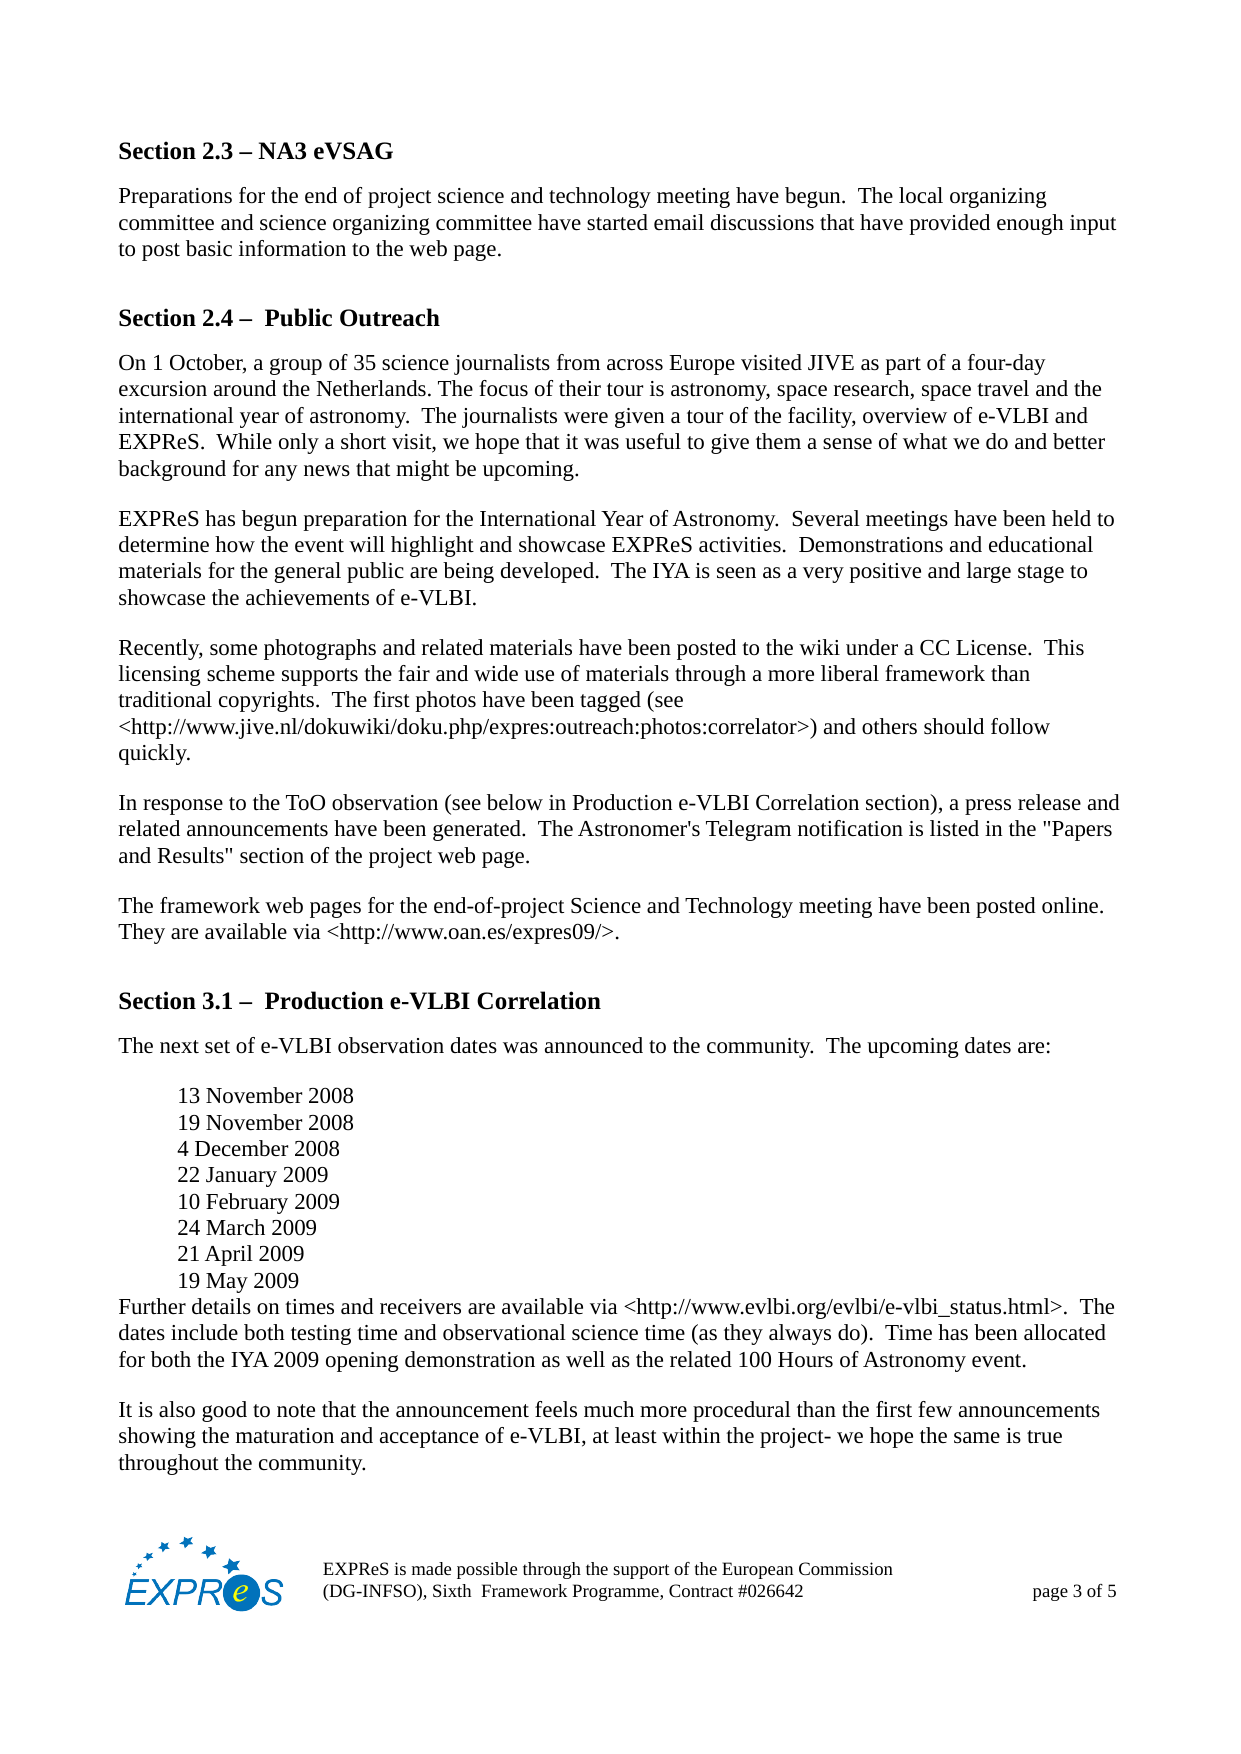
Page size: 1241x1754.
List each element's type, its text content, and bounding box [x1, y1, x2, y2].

text It is also good to note that the announcement feels much more procedural than the first few announcements showing the maturation and acceptance of e-VLBI, at least within the project- we hope the same is true throughout the community. [118, 1396, 1122, 1475]
text 19 May 2009 [177, 1267, 1122, 1293]
text 10 February 2009 [177, 1188, 1122, 1214]
text Further details on times and receivers are available via <http://www.evlbi.org/evlbi/e-vlbi_status.html>. The dates include both testing time and observational science time (as they always do). Time has been allocated for both the IYA 2009 opening demonstration as well as the related 100 Hours of Astronomy event. [118, 1293, 1122, 1372]
text Recently, some photographs and related materials have been posted to the wiki under a CC License. This licensing scheme supports the fair and wide use of materials through a more liberal framework than traditional copyrights. The first photos have been tagged (see <http://www.jive.nl/dokuwiki/doku.php/expres:outreach:photos:correlator>) and others should follow quickly. [118, 634, 1122, 765]
title Section 2.3 – NA3 eVSAG [118, 136, 1122, 164]
text EXPReS has begun preparation for the International Year of Astronomy. Several meetings have been held to determine how the event will highlight and showcase EXPReS activities. Demonstrations and educational materials for the general public are being developed. The IYA is seen as a very positive and large stage to showcase the achievements of e-VLBI. [118, 504, 1122, 610]
text In response to the ToO observation (see below in Production e-VLBI Correlation section), a press release and related announcements have been generated. The Astronomer's Telegram notification is listed in the "Papers and Results" section of the project web page. [118, 789, 1122, 868]
title Section 2.4 – Public Outreach [118, 303, 1122, 331]
text 13 November 2008 [177, 1082, 1122, 1109]
picture [123, 1536, 285, 1617]
text 24 March 2009 [177, 1214, 1122, 1240]
text 19 November 2008 [177, 1109, 1122, 1135]
text The framework web pages for the end-of-project Science and Technology meeting have been posted online. They are available via <http://www.oan.es/expres09/>. [118, 892, 1122, 944]
text 4 December 2008 [177, 1135, 1122, 1161]
text 22 January 2009 [177, 1161, 1122, 1188]
text Preparations for the end of project science and technology meeting have begun. The local organizing committee and science organizing committee have started email discussions that have provided enough input to post basic information to the web page. [118, 182, 1122, 261]
text On 1 October, a group of 35 science journalists from across Europe visited JIVE as part of a four-day excursion around the Netherlands. The focus of their tour is astronomy, space research, space travel and the international year of astronomy. The journalists were given a tour of the facility, overview of e-VLBI and EXPReS. While only a short visit, we hope that it was useful to give them a sense of what we do and better background for any news that might be upcoming. [118, 349, 1122, 481]
text The next set of e-VLBI observation dates was announced to the community. The upcoming dates are: [118, 1032, 1122, 1059]
text 21 April 2009 [177, 1240, 1122, 1267]
title Section 3.1 – Production e-VLBI Correlation [118, 986, 1122, 1014]
